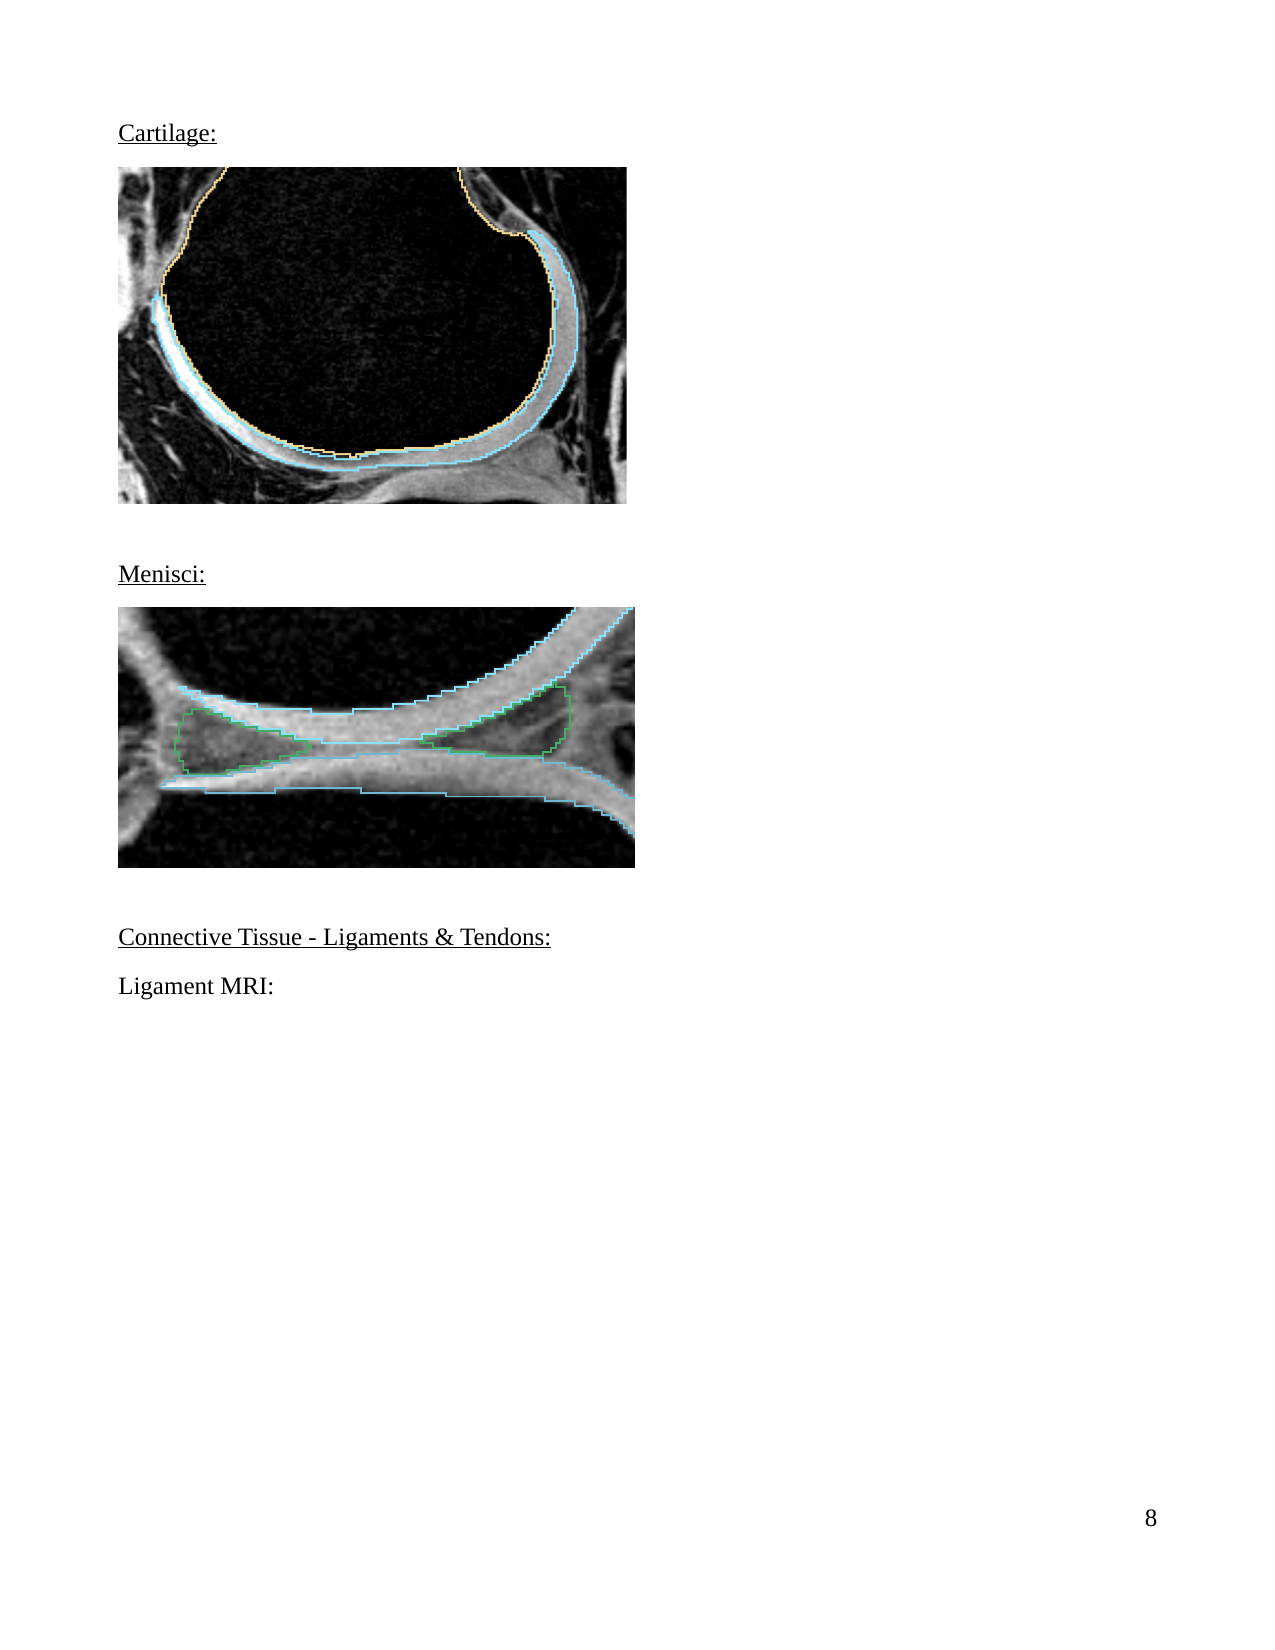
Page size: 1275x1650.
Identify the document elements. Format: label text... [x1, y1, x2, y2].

text Menisci: [118, 559, 1157, 587]
picture [118, 607, 635, 868]
picture [118, 167, 627, 504]
text Ligament MRI: [118, 971, 1157, 1000]
text Connective Tissue - Ligaments & Tendons: [118, 922, 1157, 951]
text Cartilage: [118, 118, 1157, 147]
